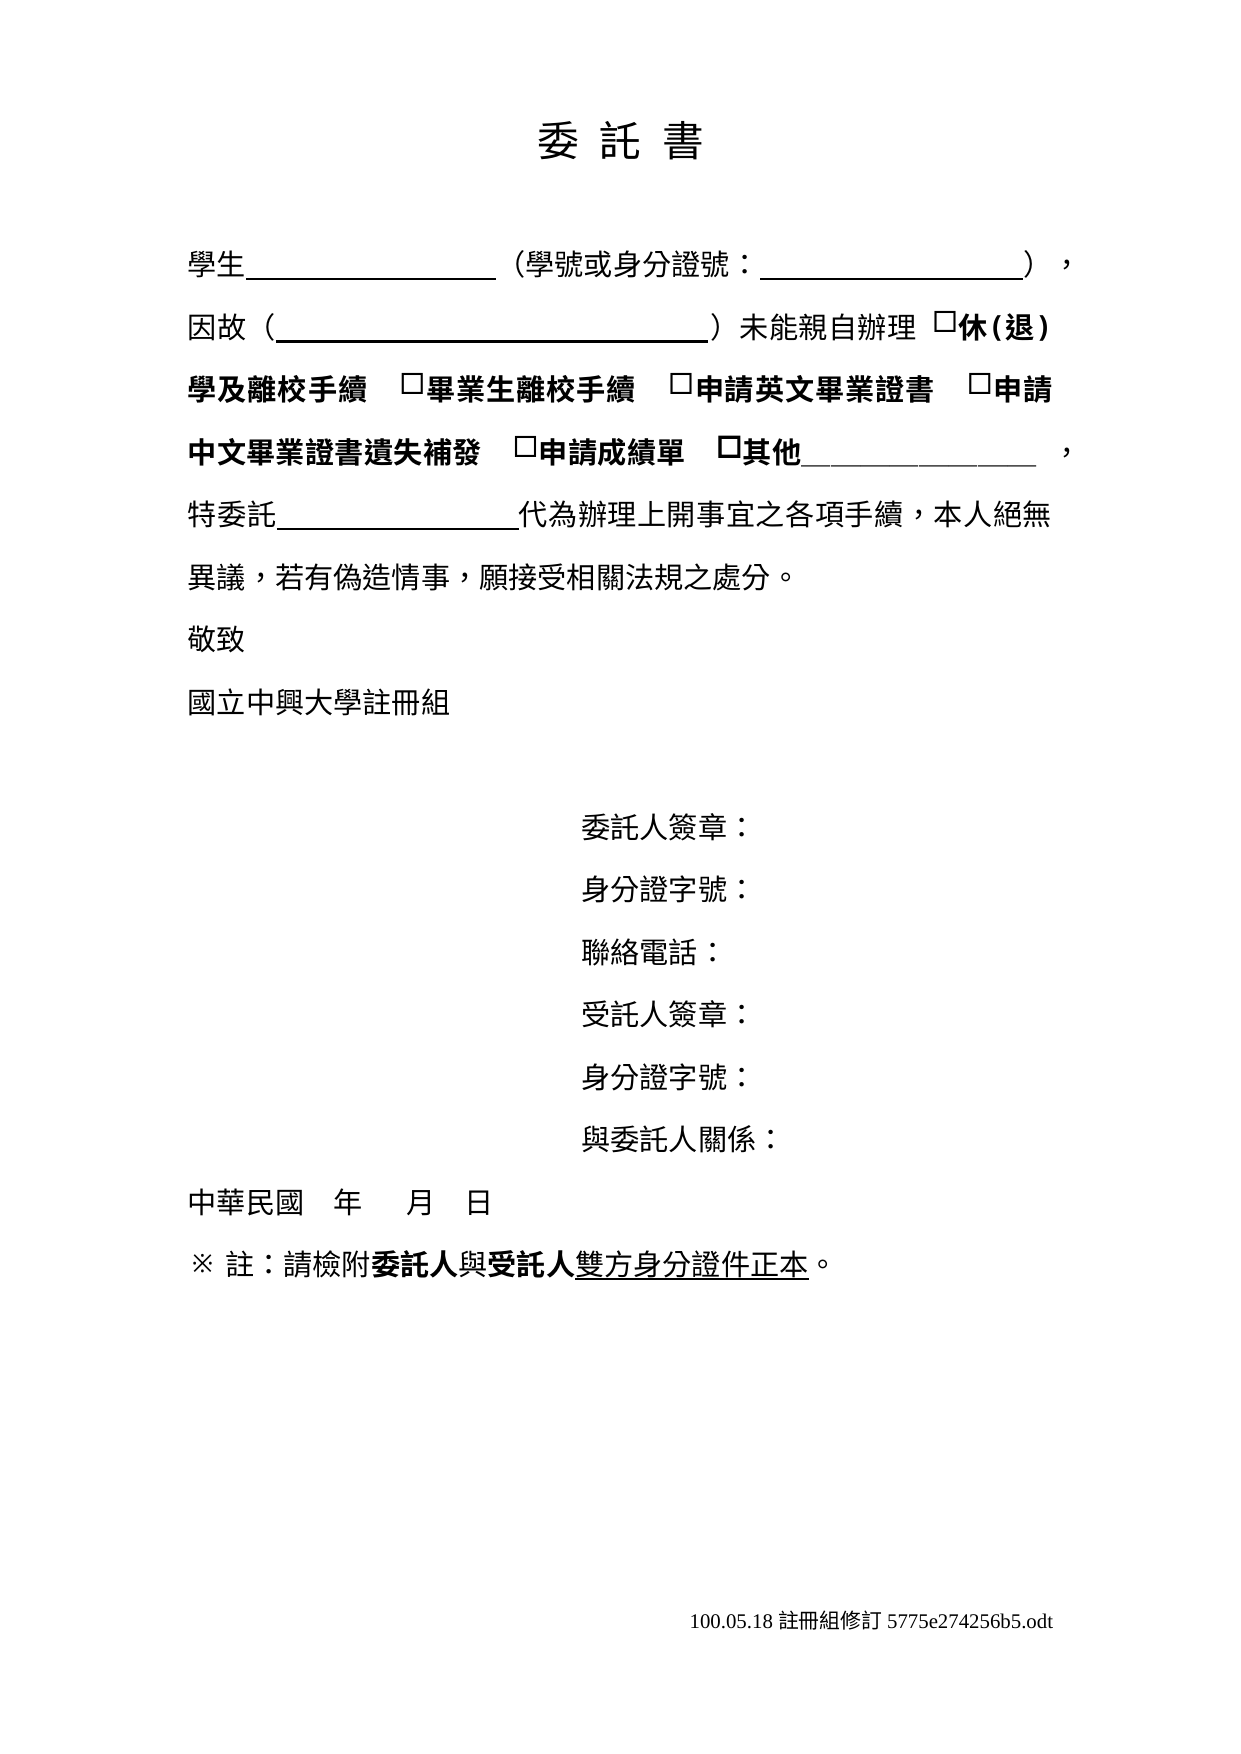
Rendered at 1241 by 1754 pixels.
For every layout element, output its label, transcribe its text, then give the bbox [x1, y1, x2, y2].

text 身分證字號： [581, 1034, 1053, 1096]
list 註：請檢附委託人與受託人雙方身分證件正本。 [187, 1221, 1053, 1284]
text 受託人簽章： [581, 971, 1053, 1034]
text 聯絡電話： [581, 909, 1053, 971]
text 敬致 [187, 596, 1053, 659]
text 中華民國 年 月 日 [187, 1159, 1053, 1221]
text 學生 （學號或身分證號： ），因故（ ）未能親自辦理 休(退)學及離校手續 畢業生離校手續 申請英文畢業證書 申請中文畢業證書遺失補發 申請成績單 其他＿＿＿＿＿＿＿＿ ，特委託 代為辦理上開事宜之各項手續，本人絕無異議，若有偽造情事，願接受相關法規之處分。 [187, 221, 1053, 596]
text 與委託人關係： [581, 1096, 1053, 1159]
text 國立中興大學註冊組 [187, 659, 1053, 721]
text 委 託 書 [187, 96, 1053, 159]
text 身分證字號： [581, 846, 1053, 909]
text 委託人簽章： [581, 784, 1053, 846]
